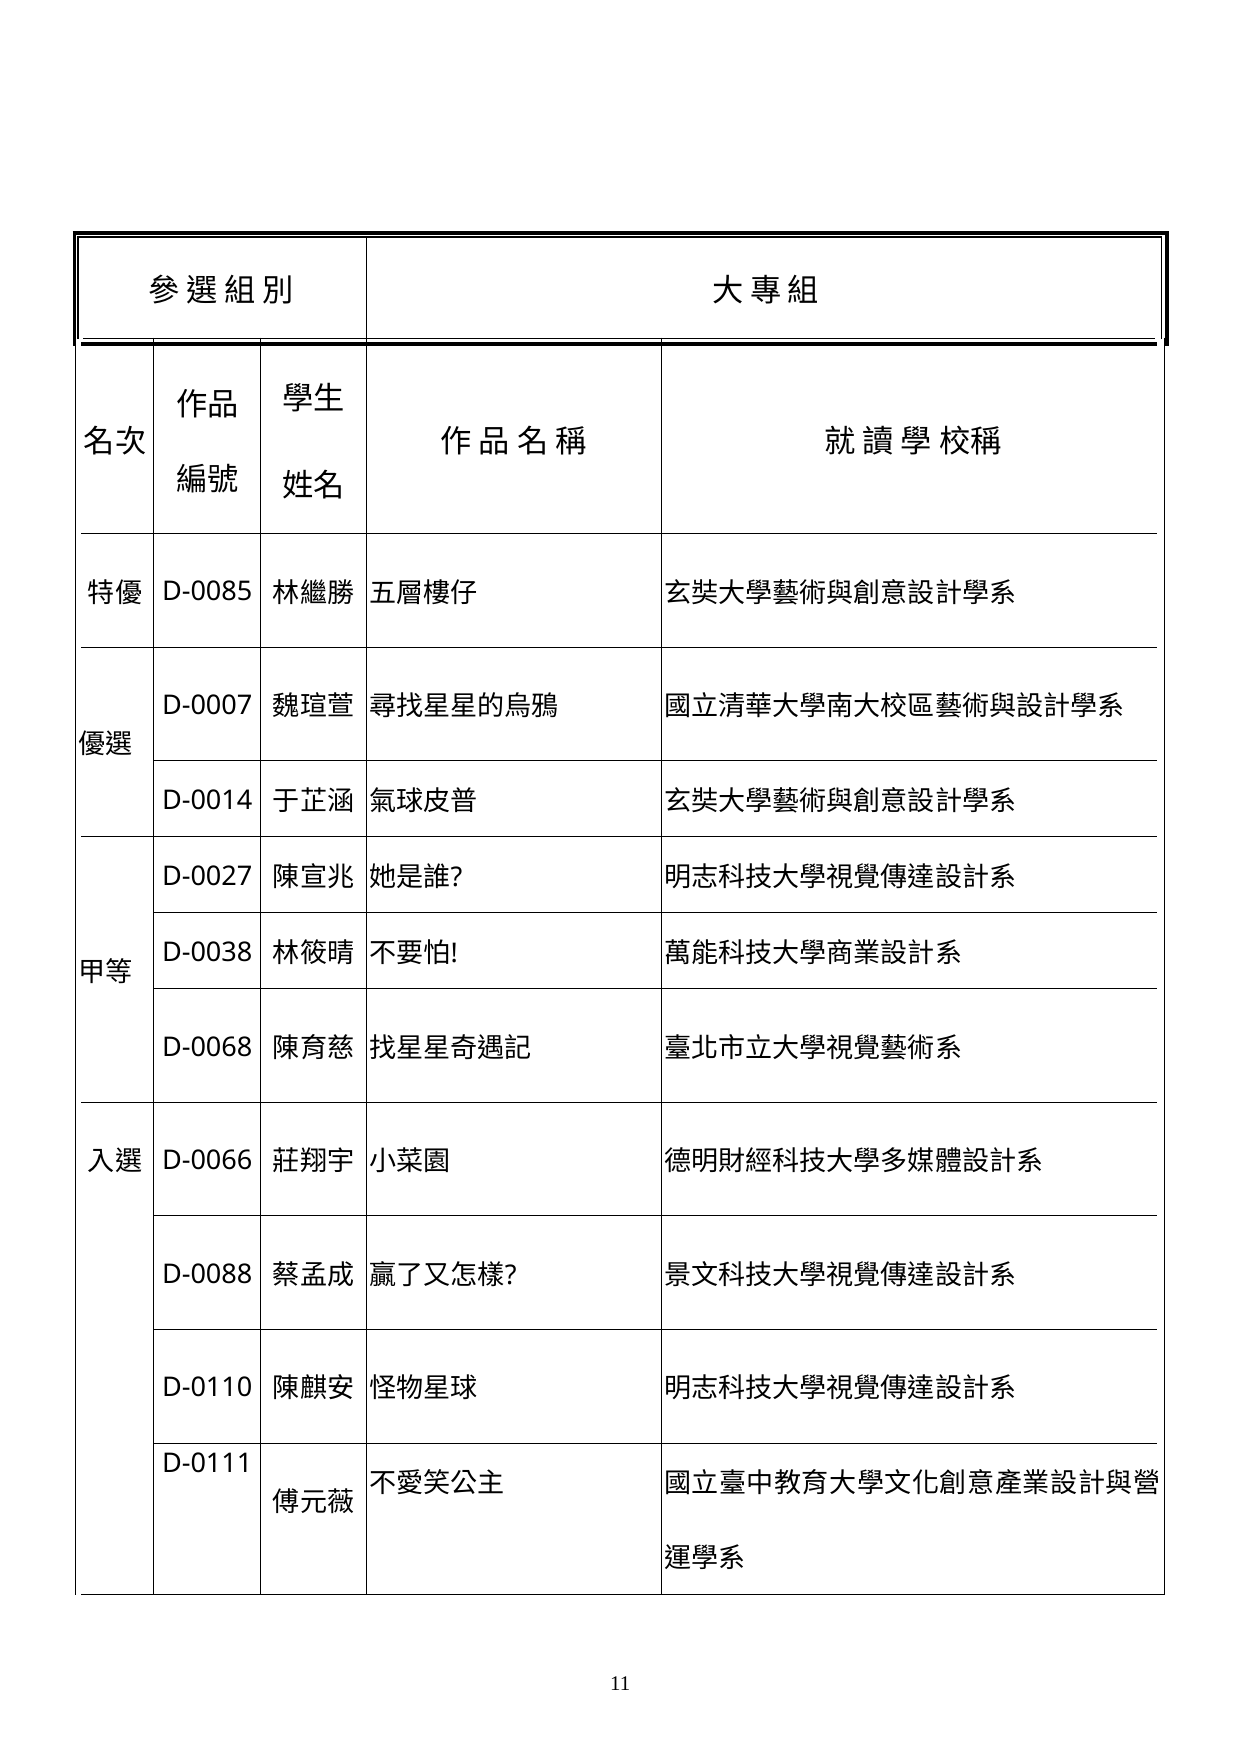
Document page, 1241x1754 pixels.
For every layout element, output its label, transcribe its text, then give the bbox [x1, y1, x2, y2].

table_cell 找星星奇遇記 [367, 989, 661, 1102]
table_cell 國立臺中教育大學文化創意產業設計與營運學系 [662, 1443, 1164, 1593]
table_cell 小菜園 [367, 1103, 661, 1215]
table_cell 陳宣兆 [261, 837, 366, 912]
table_header 參 選 組 別 [79, 238, 366, 338]
table_cell 玄奘大學藝術與創意設計學系 [662, 760, 1164, 836]
table_cell 氣球皮普 [367, 761, 661, 836]
table_cell 國立清華大學南大校區藝術與設計學系 [662, 647, 1164, 760]
table_cell 她是誰? [367, 837, 661, 912]
table_cell D-0110 [154, 1330, 260, 1442]
table_cell 作品 編號 [154, 346, 260, 533]
table_cell 德明財經科技大學多媒體設計系 [662, 1102, 1164, 1215]
table_cell 陳麒安 [261, 1330, 366, 1442]
table_cell D-0066 [154, 1103, 260, 1215]
table_cell 魏瑄萱 [261, 648, 366, 760]
table_cell 不愛笑公主 [367, 1444, 661, 1593]
table_cell D-0014 [154, 761, 260, 836]
table_cell 不要怕! [367, 913, 661, 988]
table_cell 萬能科技大學商業設計系 [662, 912, 1164, 988]
table_cell 甲等 [76, 836, 153, 1102]
table_cell 特優 [76, 533, 153, 647]
table_cell 明志科技大學視覺傳達設計系 [662, 836, 1164, 912]
table_cell D-0027 [154, 837, 260, 912]
table_cell 臺北市立大學視覺藝術系 [662, 988, 1164, 1102]
table_cell 玄奘大學藝術與創意設計學系 [662, 533, 1164, 647]
table_cell D-0085 [154, 534, 260, 647]
table_cell 林繼勝 [261, 534, 366, 647]
table_cell 陳育慈 [261, 989, 366, 1102]
table_cell D-0007 [154, 648, 260, 760]
table_cell 蔡孟成 [261, 1216, 366, 1329]
table_cell 怪物星球 [367, 1330, 661, 1442]
table_cell 入選 [76, 1102, 153, 1593]
table_cell D-0088 [154, 1216, 260, 1329]
table_cell 優選 [76, 647, 153, 836]
table_cell 景文科技大學視覺傳達設計系 [662, 1215, 1164, 1329]
table_cell 于芷涵 [261, 761, 366, 836]
table_cell D-0068 [154, 989, 260, 1102]
table_cell 贏了又怎樣? [367, 1216, 661, 1329]
table_cell 五層樓仔 [367, 534, 661, 647]
table_cell 明志科技大學視覺傳達設計系 [662, 1329, 1164, 1442]
table_cell 作 品 名 稱 [367, 346, 661, 533]
table_cell 尋找星星的烏鴉 [367, 648, 661, 760]
table_cell 名次 [76, 338, 153, 533]
table_header 大專組 [367, 238, 1161, 338]
table_cell D-0038 [154, 913, 260, 988]
table_cell 就 讀 學 校稱 [662, 338, 1164, 533]
table_cell 林筱晴 [261, 913, 366, 988]
table_cell 學生 姓名 [261, 346, 366, 533]
table_cell D-0111 [154, 1444, 260, 1593]
table_cell 傅元薇 [261, 1444, 366, 1593]
table_cell 莊翔宇 [261, 1103, 366, 1215]
